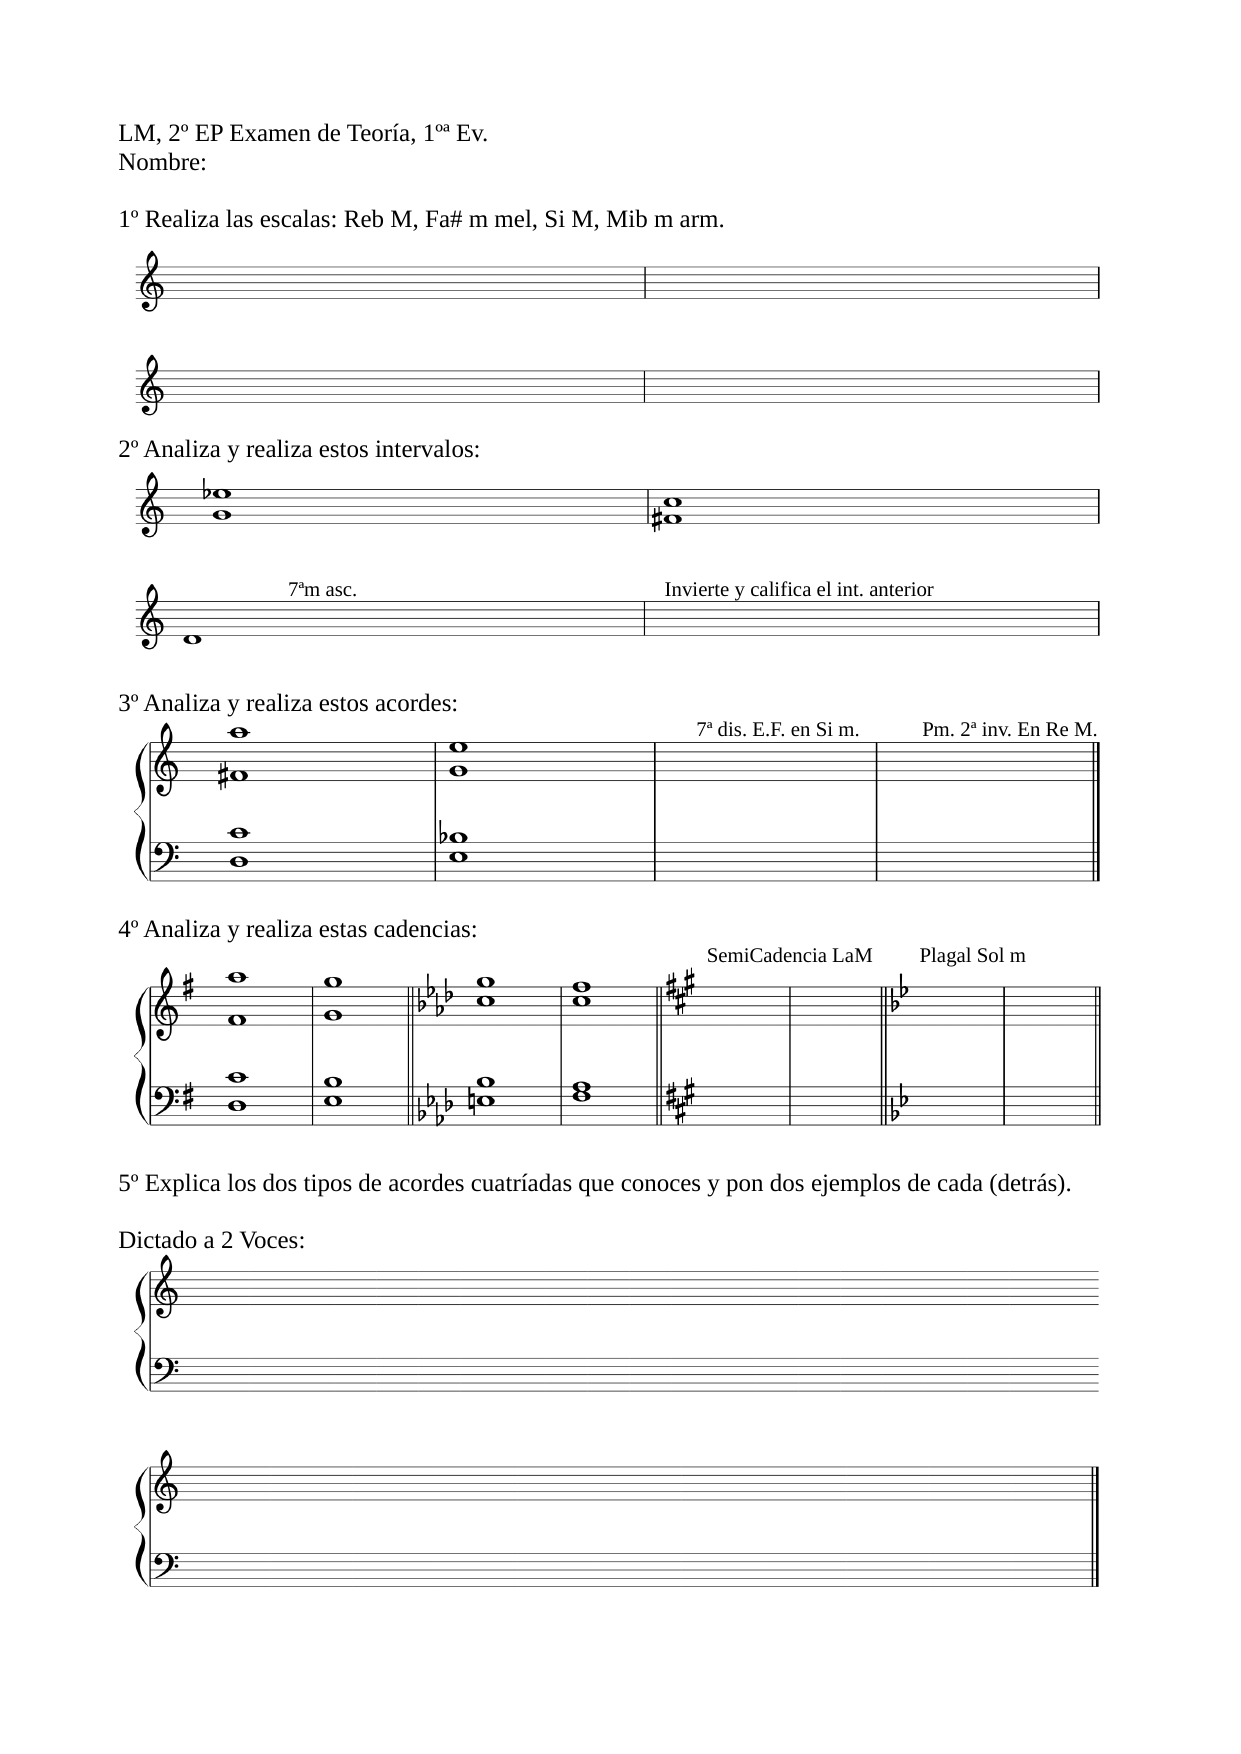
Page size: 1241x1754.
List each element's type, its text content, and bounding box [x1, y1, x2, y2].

text 5º Explica los dos tipos de acordes cuatríadas que conoces y pon dos ejemplos de cada (detrás). [118, 1185, 1122, 1197]
picture [83, 702, 1150, 720]
text LM, 2º EP Examen de Teoría, 1ºª Ev. [118, 118, 1122, 147]
picture [83, 946, 1151, 964]
picture [83, 234, 1150, 255]
text Dictado a 2 Voces: [118, 1225, 1122, 1236]
text Nombre: [118, 147, 1122, 176]
text SemiCadencia LaM Plagal Sol m [118, 942, 1122, 946]
picture [83, 453, 1150, 476]
text 1º Realiza las escalas: Reb M, Fa# m mel, Si M, Mib m arm. [118, 204, 1122, 233]
picture [83, 1236, 1149, 1275]
